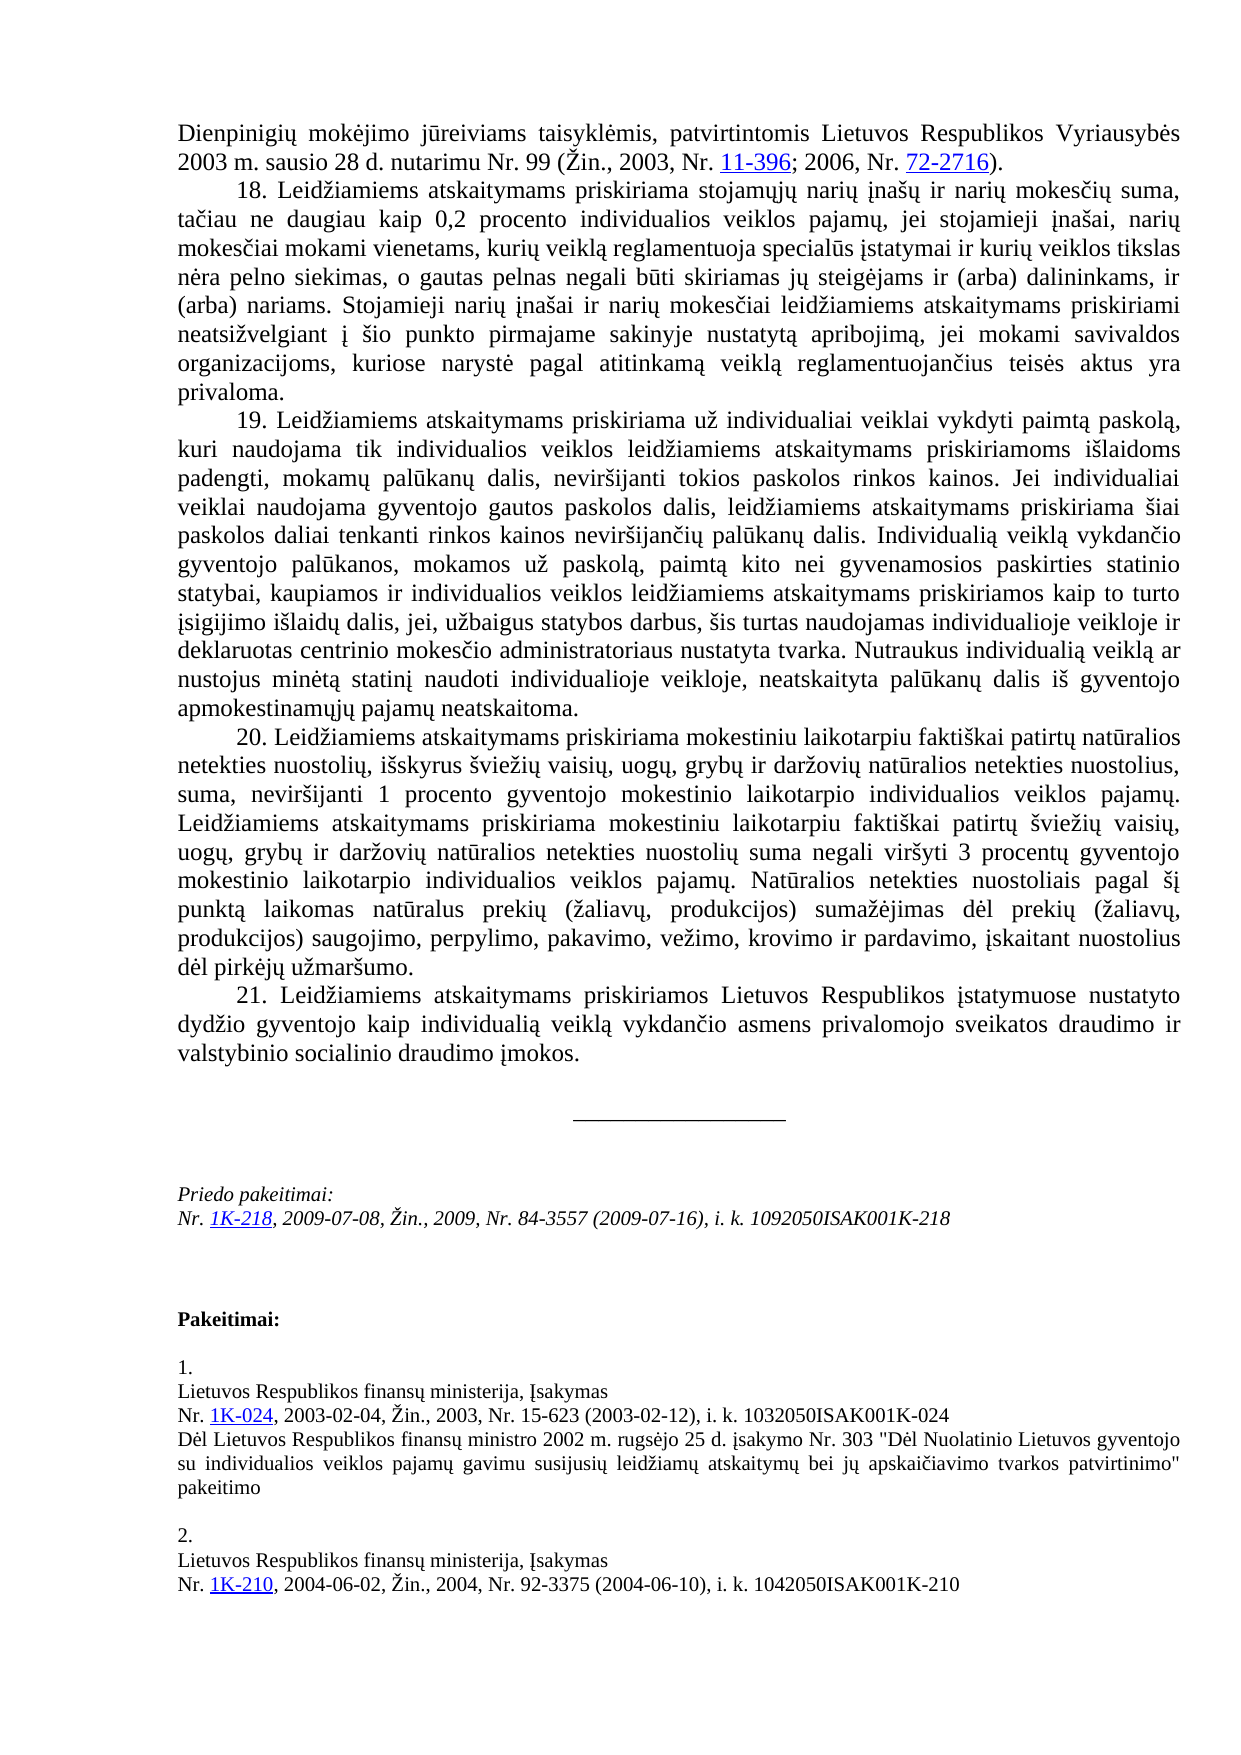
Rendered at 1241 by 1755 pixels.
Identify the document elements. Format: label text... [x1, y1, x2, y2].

text Pakeitimai: [177, 1307, 1181, 1331]
text Nr. 1K-210, 2004-06-02, Žin., 2004, Nr. 92-3375 (2004-06-10), i. k. 1042050ISAK001K-210 [177, 1572, 1181, 1596]
text Lietuvos Respublikos finansų ministerija, Įsakymas [177, 1379, 1181, 1403]
text 20. Leidžiamiems atskaitymams priskiriama mokestiniu laikotarpiu faktiškai patirtų natūralios netekties nuostolių, išskyrus šviežių vaisių, uogų, grybų ir daržovių natūralios netekties nuostolius, suma, neviršijanti 1 procento gyventojo mokestinio laikotarpio individualios veiklos pajamų. Leidžiamiems atskaitymams priskiriama mokestiniu laikotarpiu faktiškai patirtų šviežių vaisių, uogų, grybų ir daržovių natūralios netekties nuostolių suma negali viršyti 3 procentų gyventojo mokestinio laikotarpio individualios veiklos pajamų. Natūralios netekties nuostoliais pagal šį punktą laikomas natūralus prekių (žaliavų, produkcijos) sumažėjimas dėl prekių (žaliavų, produkcijos) saugojimo, perpylimo, pakavimo, vežimo, krovimo ir pardavimo, įskaitant nuostolius dėl pirkėjų užmaršumo. [177, 722, 1181, 981]
text 1. [177, 1355, 1181, 1379]
text _________________ [177, 1096, 1181, 1124]
text 21. Leidžiamiems atskaitymams priskiriamos Lietuvos Respublikos įstatymuose nustatyto dydžio gyventojo kaip individualią veiklą vykdančio asmens privalomojo sveikatos draudimo ir valstybinio socialinio draudimo įmokos. [177, 981, 1181, 1067]
text 18. Leidžiamiems atskaitymams priskiriama stojamųjų narių įnašų ir narių mokesčių suma, tačiau ne daugiau kaip 0,2 procento individualios veiklos pajamų, jei stojamieji įnašai, narių mokesčiai mokami vienetams, kurių veiklą reglamentuoja specialūs įstatymai ir kurių veiklos tikslas nėra pelno siekimas, o gautas pelnas negali būti skiriamas jų steigėjams ir (arba) dalininkams, ir (arba) nariams. Stojamieji narių įnašai ir narių mokesčiai leidžiamiems atskaitymams priskiriami neatsižvelgiant į šio punkto pirmajame sakinyje nustatytą apribojimą, jei mokami savivaldos organizacijoms, kuriose narystė pagal atitinkamą veiklą reglamentuojančius teisės aktus yra privaloma. [177, 176, 1181, 406]
text Nr. 1K-024, 2003-02-04, Žin., 2003, Nr. 15-623 (2003-02-12), i. k. 1032050ISAK001K-024 [177, 1403, 1181, 1427]
text 2. [177, 1523, 1181, 1547]
text Dienpinigių mokėjimo jūreiviams taisyklėmis, patvirtintomis Lietuvos Respublikos Vyriausybės 2003 m. sausio 28 d. nutarimu Nr. 99 (Žin., 2003, Nr. 11-396; 2006, Nr. 72-2716). [177, 118, 1181, 176]
text Priedo pakeitimai: [177, 1182, 1181, 1206]
text 19. Leidžiamiems atskaitymams priskiriama už individualiai veiklai vykdyti paimtą paskolą, kuri naudojama tik individualios veiklos leidžiamiems atskaitymams priskiriamoms išlaidoms padengti, mokamų palūkanų dalis, neviršijanti tokios paskolos rinkos kainos. Jei individualiai veiklai naudojama gyventojo gautos paskolos dalis, leidžiamiems atskaitymams priskiriama šiai paskolos daliai tenkanti rinkos kainos neviršijančių palūkanų dalis. Individualią veiklą vykdančio gyventojo palūkanos, mokamos už paskolą, paimtą kito nei gyvenamosios paskirties statinio statybai, kaupiamos ir individualios veiklos leidžiamiems atskaitymams priskiriamos kaip to turto įsigijimo išlaidų dalis, jei, užbaigus statybos darbus, šis turtas naudojamas individualioje veikloje ir deklaruotas centrinio mokesčio administratoriaus nustatyta tvarka. Nutraukus individualią veiklą ar nustojus minėtą statinį naudoti individualioje veikloje, neatskaityta palūkanų dalis iš gyventojo apmokestinamųjų pajamų neatskaitoma. [177, 406, 1181, 722]
text Dėl Lietuvos Respublikos finansų ministro 2002 m. rugsėjo 25 d. įsakymo Nr. 303 "Dėl Nuolatinio Lietuvos gyventojo su individualios veiklos pajamų gavimu susijusių leidžiamų atskaitymų bei jų apskaičiavimo tvarkos patvirtinimo" pakeitimo [177, 1427, 1181, 1499]
text Lietuvos Respublikos finansų ministerija, Įsakymas [177, 1547, 1181, 1572]
text Nr. 1K-218, 2009-07-08, Žin., 2009, Nr. 84-3557 (2009-07-16), i. k. 1092050ISAK001K-218 [177, 1206, 1181, 1230]
